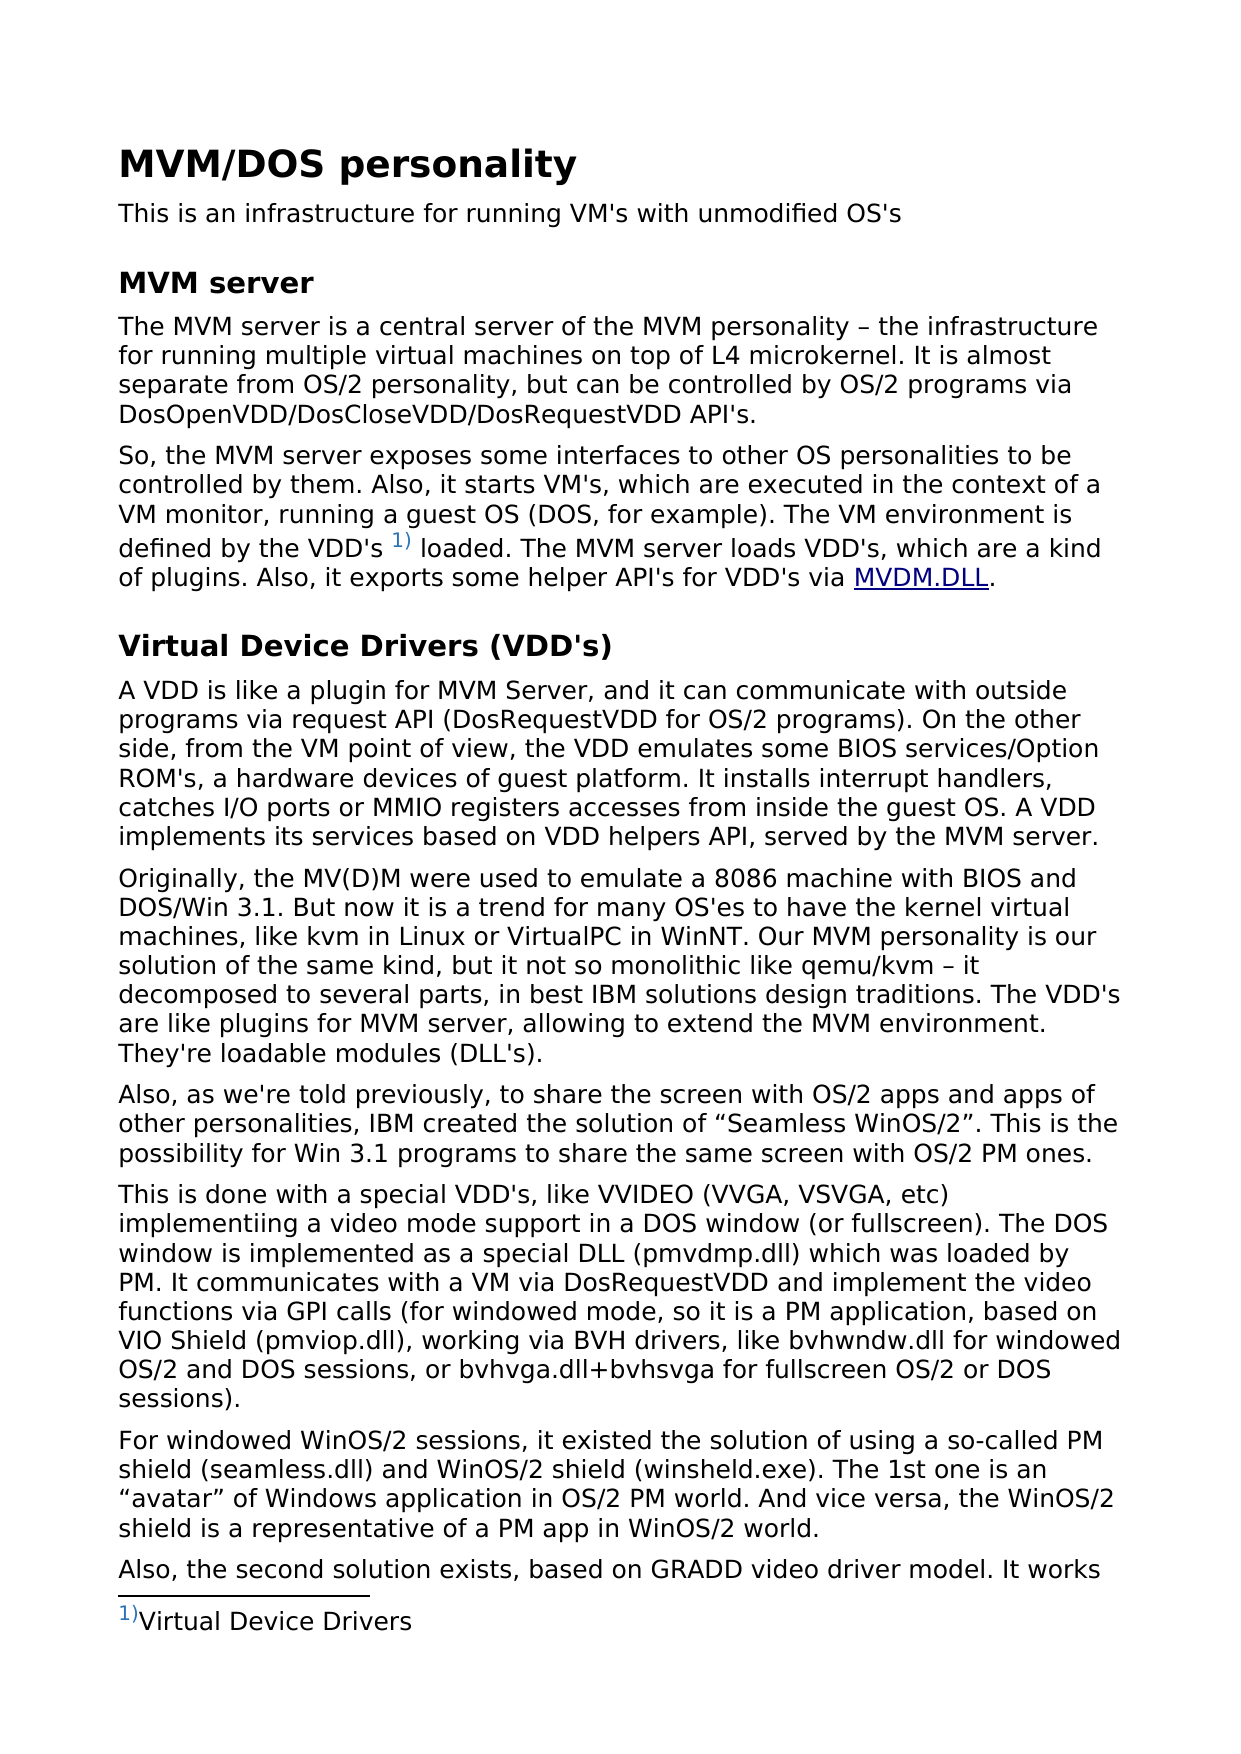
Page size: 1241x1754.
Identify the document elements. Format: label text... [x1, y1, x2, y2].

subtitle MVM server [118, 266, 1122, 300]
text For windowed WinOS/2 sessions, it existed the solution of using a so-called PM shield (seamless.dll) and WinOS/2 shield (winsheld.exe). The 1st one is an “avatar” of Windows application in OS/2 PM world. And vice versa, the WinOS/2 shield is a representative of a PM app in WinOS/2 world. [118, 1426, 1122, 1543]
text Also, as we're told previously, to share the screen with OS/2 apps and apps of other personalities, IBM created the solution of “Seamless WinOS/2”. This is the possibility for Win 3.1 programs to share the same screen with OS/2 PM ones. [118, 1080, 1122, 1168]
text Also, the second solution exists, based on GRADD video driver model. It works [118, 1555, 1122, 1584]
subtitle Virtual Device Drivers (VDD's) [118, 630, 1122, 664]
subtitle MVM/DOS personality [118, 143, 1122, 187]
text So, the MVM server exposes some interfaces to other OS personalities to be controlled by them. Also, it starts VM's, which are executed in the context of a VM monitor, running a guest OS (DOS, for example). The VM environment is defined by the VDD's loaded. The MVM server loads VDD's, which are a kind of plugins. Also, it exports some helper API's for VDD's via MVDM.DLL. [118, 442, 1122, 592]
text Originally, the MV(D)M were used to emulate a 8086 machine with BIOS and DOS/Win 3.1. But now it is a trend for many OS'es to have the kernel virtual machines, like kvm in Linux or VirtualPC in WinNT. Our MVM personality is our solution of the same kind, but it not so monolithic like qemu/kvm – it decomposed to several parts, in best IBM solutions design traditions. The VDD's are like plugins for MVM server, allowing to extend the MVM environment. They're loadable modules (DLL's). [118, 864, 1122, 1068]
text This is done with a special VDD's, like VVIDEO (VVGA, VSVGA, etc) implementiing a video mode support in a DOS window (or fullscreen). The DOS window is implemented as a special DLL (pmvdmp.dll) which was loaded by PM. It communicates with a VM via DosRequestVDD and implement the video functions via GPI calls (for windowed mode, so it is a PM application, based on VIO Shield (pmviop.dll), working via BVH drivers, like bvhwndw.dll for windowed OS/2 and DOS sessions, or bvhvga.dll+bvhsvga for fullscreen OS/2 or DOS sessions). [118, 1180, 1122, 1414]
text A VDD is like a plugin for MVM Server, and it can communicate with outside programs via request API (DosRequestVDD for OS/2 programs). On the other side, from the VM point of view, the VDD emulates some BIOS services/Option ROM's, a hardware devices of guest platform. It installs interrupt handlers, catches I/O ports or MMIO registers accesses from inside the guest OS. A VDD implements its services based on VDD helpers API, served by the MVM server. [118, 676, 1122, 851]
text This is an infrastructure for running VM's with unmodified OS's [118, 199, 1122, 228]
text The MVM server is a central server of the MVM personality – the infrastructure for running multiple virtual machines on top of L4 microkernel. It is almost separate from OS/2 personality, but can be controlled by OS/2 programs via DosOpenVDD/DosCloseVDD/DosRequestVDD API's. [118, 312, 1122, 429]
text Virtual Device Drivers [118, 1602, 1122, 1636]
